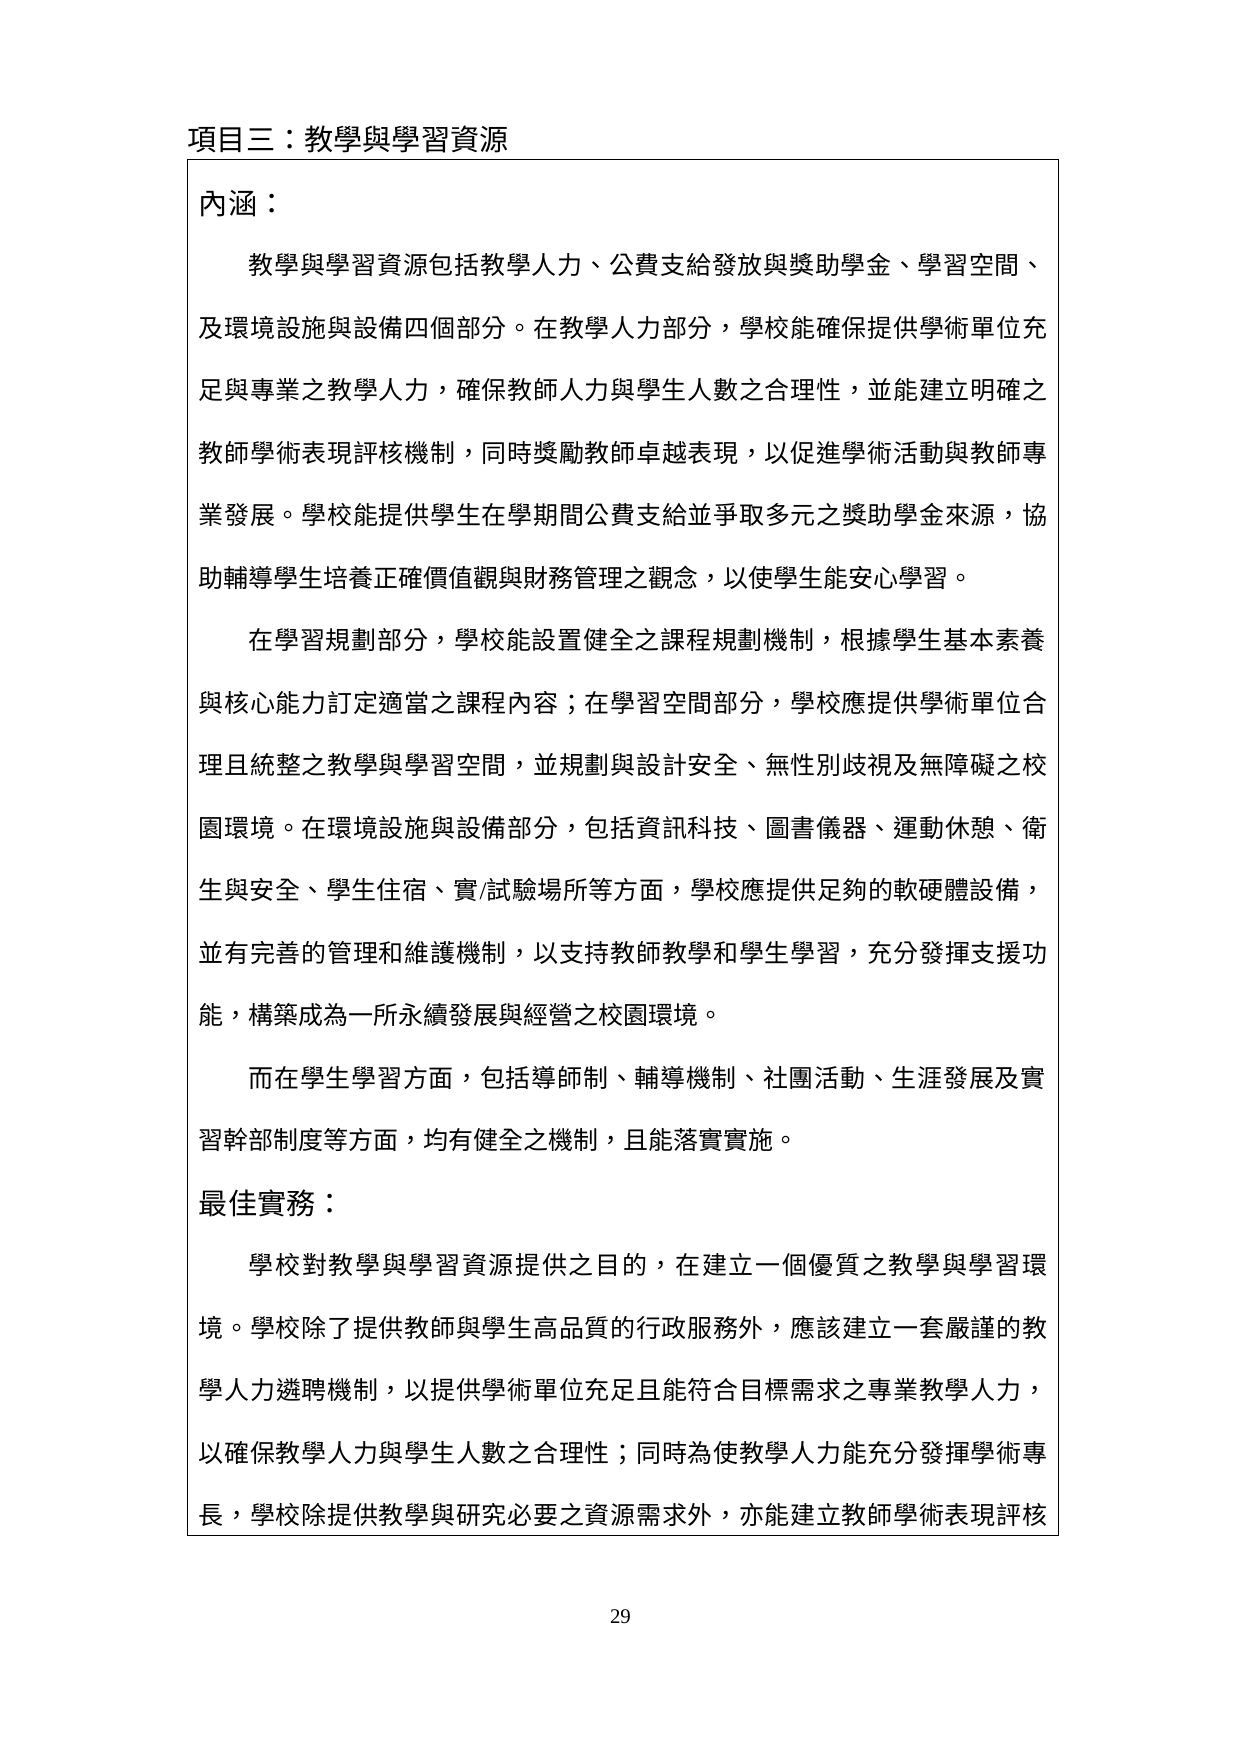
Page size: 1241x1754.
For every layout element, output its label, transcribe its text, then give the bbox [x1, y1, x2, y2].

text 項目三：教學與學習資源 [187, 96, 1053, 159]
table_header 內涵： 教學與學習資源包括教學人力、公費支給發放與獎助學金、學習空間、及環境設施與設備四個部分。在教學人力部分，學校能確保提供學術單位充足與專業之教學人力，確保教師人力與學生人數之合理性，並能建立明確之教師學術表現評核機制，同時獎勵教師卓越表現，以促進學術活動與教師專業發展。學校能提供學生在學期間公費支給並爭取多元之獎助學金來源，協助輔導學生培養正確價值觀與財務管理之觀念，以使學生能安心學習。 在學習規劃部分，學校能設置健全之課程規劃機制，根據學生基本素養與核心能力訂定適當之課程內容；在學習空間部分，學校應提供學術單位合理且統整之教學與學習空間，並規劃與設計安全、無性別歧視及無障礙之校園環境。在環境設施與設備部分，包括資訊科技、圖書儀器、運動休憩、衛生與安全、學生住宿、實/試驗場所等方面，學校應提供足夠的軟硬體設備，並有完善的管理和維護機制，以支持教師教學和學生學習，充分發揮支援功能，構築成為一所永續發展與經營之校園環境。 而在學生學習方面，包括導師制、輔導機制、社團活動、生涯發展及實習幹部制度等方面，均有健全之機制，且能落實實施。 最佳實務： 學校對教學與學習資源提供之目的，在建立一個優質之教學與學習環境。學校除了提供教師與學生高品質的行政服務外，應該建立一套嚴謹的教學人力遴聘機制，以提供學術單位充足且能符合目標需求之專業教學人力，以確保教學人力與學生人數之合理性；同時為使教學人力能充分發揮學術專長，學校除提供教學與研究必要之資源需求外，亦能建立教師學術表現評核 [188, 160, 1058, 1535]
